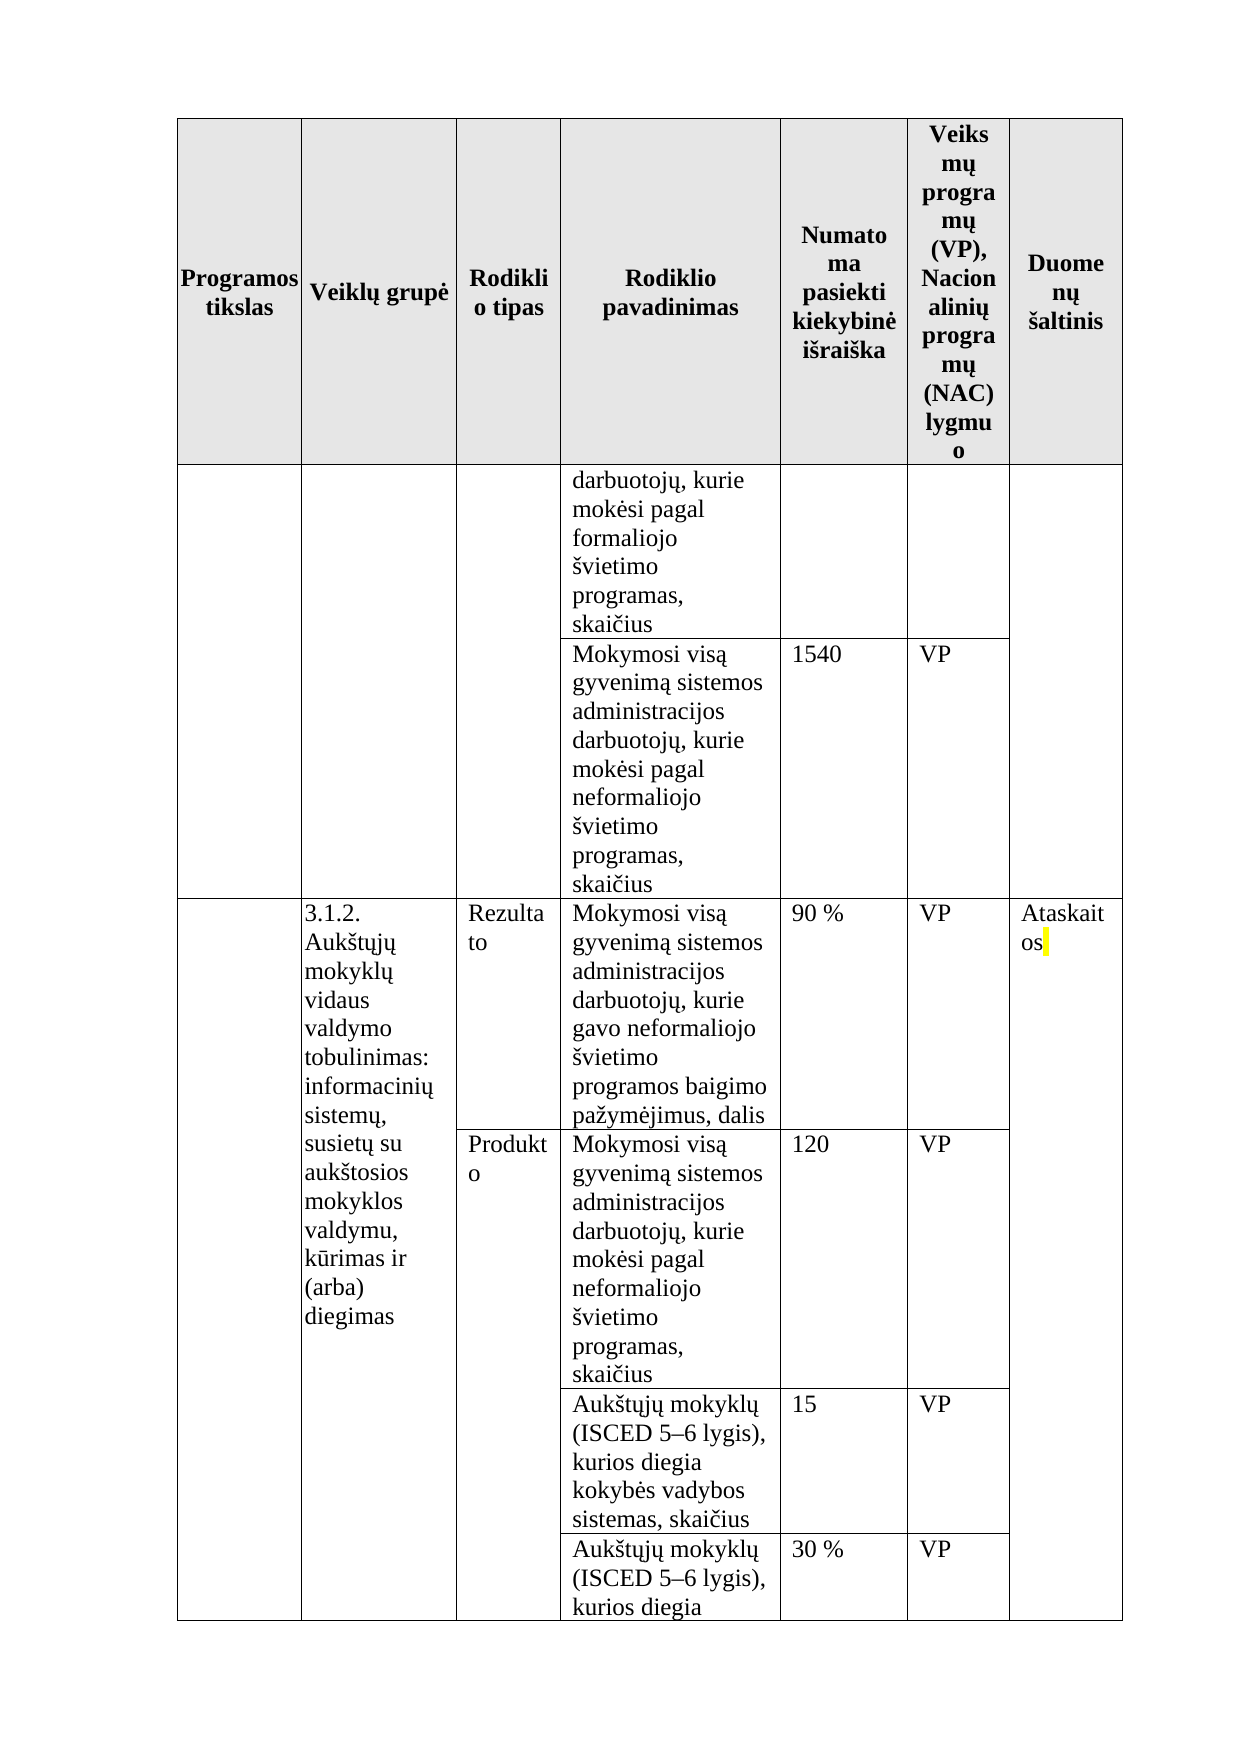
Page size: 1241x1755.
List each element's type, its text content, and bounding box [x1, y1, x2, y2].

table_cell [178, 899, 301, 1620]
table_cell [302, 465, 456, 897]
table_cell [781, 465, 907, 638]
table_header Veiksmų programų (VP), Nacionalinių programų (NAC) lygmuo [908, 119, 1009, 464]
table_header Rodiklio tipas [457, 119, 560, 464]
table_cell VP [908, 1389, 1009, 1533]
table_cell 30 % [781, 1534, 907, 1620]
table_cell Mokymosi visą gyvenimą sistemos administracijos darbuotojų, kurie gavo neformaliojo švietimo programos baigimo pažymėjimus, dalis [561, 899, 780, 1128]
table_header Duomenų šaltinis [1010, 119, 1122, 464]
table_header Numatoma pasiekti kiekybinė išraiška [781, 119, 907, 464]
table_cell [908, 465, 1009, 638]
table_header Rodiklio pavadinimas [561, 119, 780, 464]
table_cell 3.1.2. Aukštųjų mokyklų vidaus valdymo tobulinimas: informacinių sistemų, susietų su aukštosios mokyklos valdymu, kūrimas ir (arba) diegimas [302, 899, 456, 1620]
table_cell [178, 465, 301, 897]
table_cell [1010, 465, 1122, 897]
table_cell 120 [781, 1130, 907, 1388]
table_cell Mokymosi visą gyvenimą sistemos administracijos darbuotojų, kurie mokėsi pagal neformaliojo švietimo programas, skaičius [561, 639, 780, 897]
table_cell darbuotojų, kurie mokėsi pagal formaliojo švietimo programas, skaičius [561, 465, 780, 638]
table_cell [457, 465, 560, 897]
table_cell VP [908, 899, 1009, 1128]
table_cell VP [908, 1534, 1009, 1620]
table_cell 1540 [781, 639, 907, 897]
table_cell Produkto [457, 1130, 560, 1620]
table_cell 15 [781, 1389, 907, 1533]
table_header Programos tikslas [178, 119, 301, 464]
table_cell Aukštųjų mokyklų (isced 5–6 lygis), kurios diegia [561, 1534, 780, 1620]
table_header Veiklų grupė [302, 119, 456, 464]
table_cell VP [908, 639, 1009, 897]
table_cell VP [908, 1130, 1009, 1388]
table_cell Aukštųjų mokyklų (isced 5–6 lygis), kurios diegia kokybės vadybos sistemas, skaičius [561, 1389, 780, 1533]
table_cell Ataskaitos [1010, 899, 1122, 1620]
table_cell 90 % [781, 899, 907, 1128]
table_cell Mokymosi visą gyvenimą sistemos administracijos darbuotojų, kurie mokėsi pagal neformaliojo švietimo programas, skaičius [561, 1130, 780, 1388]
table_cell Rezultato [457, 899, 560, 1128]
